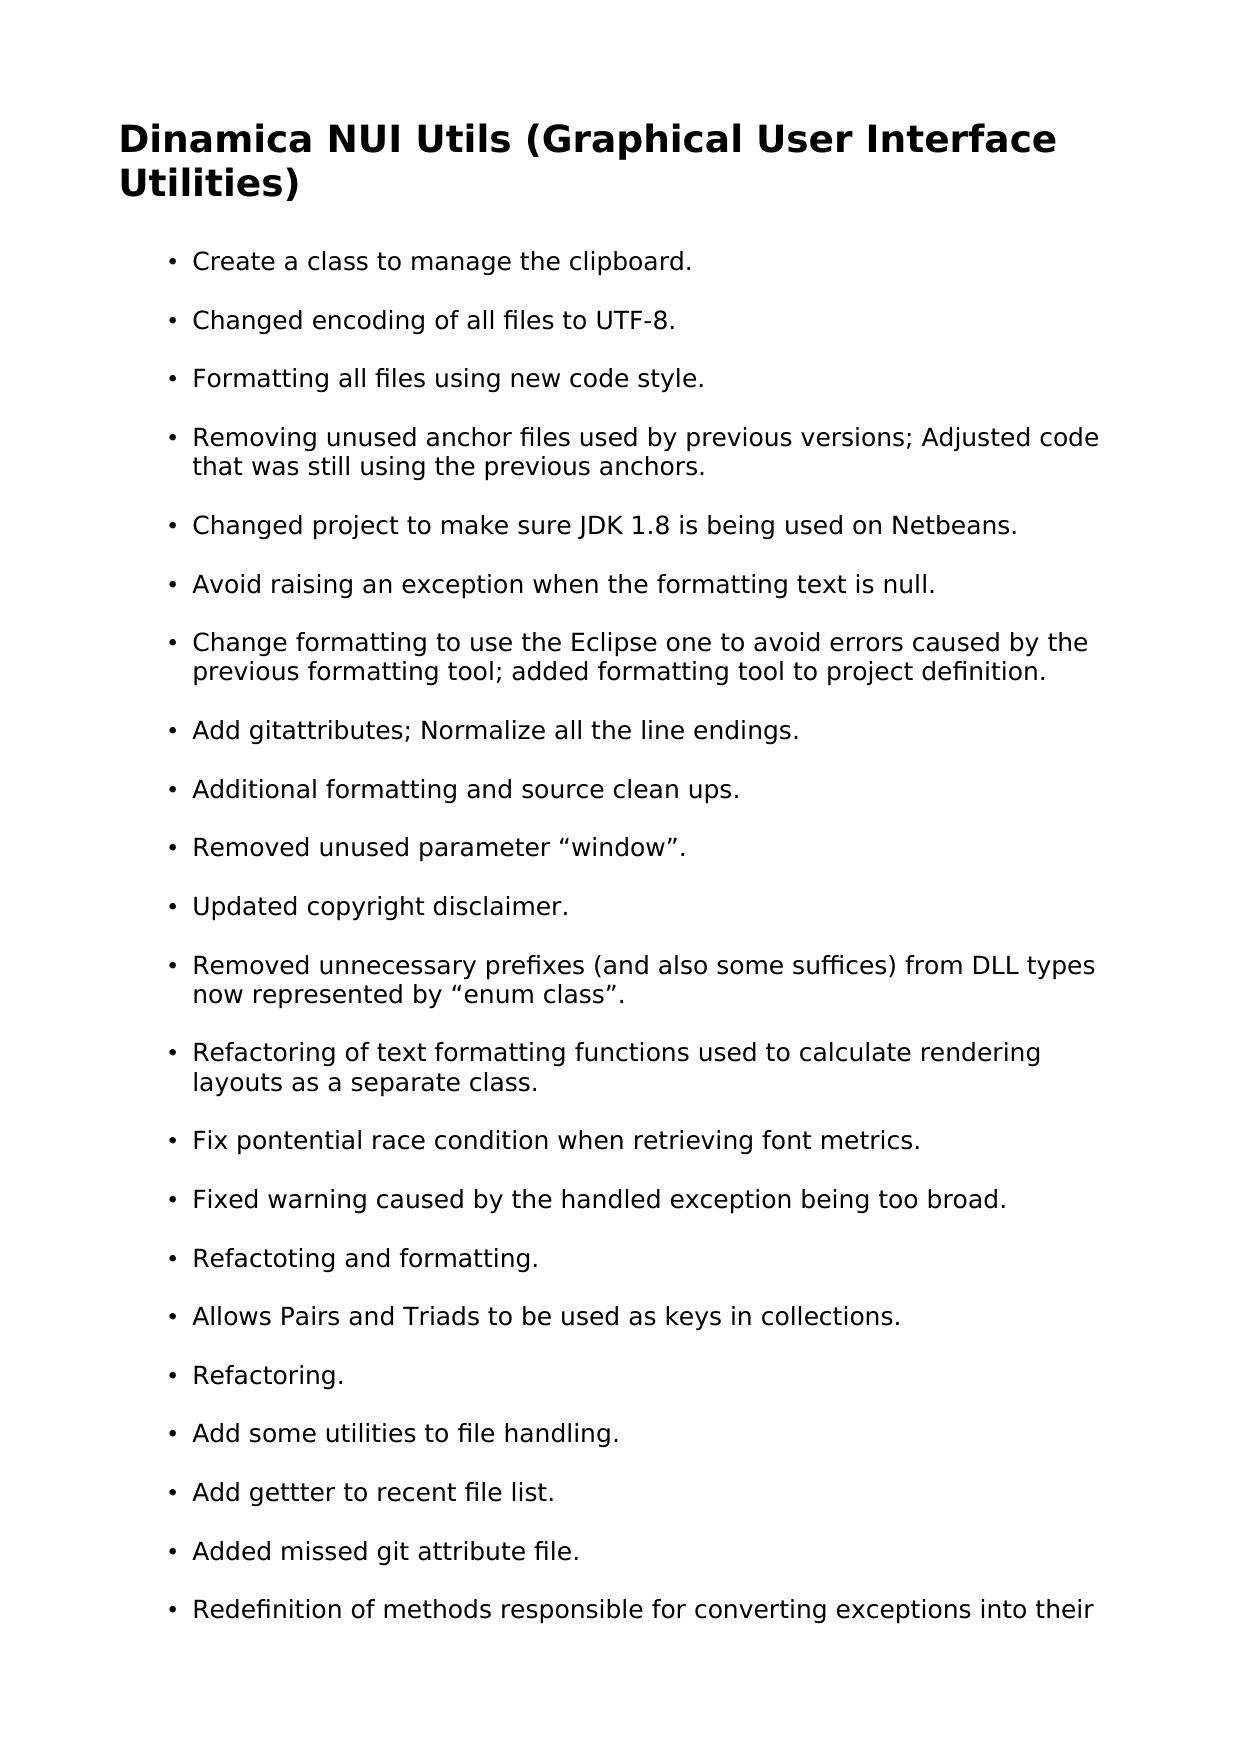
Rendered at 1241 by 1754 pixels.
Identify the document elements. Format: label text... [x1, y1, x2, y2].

list Refactoting and formatting. [177, 1244, 1122, 1273]
list Fixed warning caused by the handled exception being too broad. [177, 1185, 1122, 1214]
list Add gettter to recent file list. [177, 1478, 1122, 1507]
list Fix pontential race condition when retrieving font metrics. [177, 1126, 1122, 1156]
list Added missed git attribute file. [177, 1537, 1122, 1566]
list Removed unused parameter “window”. [177, 833, 1122, 863]
list Add gitattributes; Normalize all the line endings. [177, 716, 1122, 745]
list Updated copyright disclaimer. [177, 892, 1122, 921]
subtitle Dinamica NUI Utils (Graphical User Interface Utilities) [118, 118, 1122, 205]
list Additional formatting and source clean ups. [177, 775, 1122, 804]
list Removing unused anchor files used by previous versions; Adjusted code that was still using the previous anchors. [177, 423, 1122, 482]
list Add some utilities to file handling. [177, 1420, 1122, 1449]
list Refactoring of text formatting functions used to calculate rendering layouts as a separate class. [177, 1039, 1122, 1097]
list Redefinition of methods responsible for converting exceptions into their [177, 1596, 1122, 1625]
list Changed encoding of all files to UTF-8. [177, 306, 1122, 335]
list Changed project to make sure JDK 1.8 is being used on Netbeans. [177, 511, 1122, 540]
list Avoid raising an exception when the formatting text is null. [177, 570, 1122, 599]
list Refactoring. [177, 1361, 1122, 1390]
list Allows Pairs and Triads to be used as keys in collections. [177, 1302, 1122, 1332]
list Change formatting to use the Eclipse one to avoid errors caused by the previous formatting tool; added formatting tool to project definition. [177, 628, 1122, 687]
list Create a class to manage the clipboard. [177, 247, 1122, 277]
list Removed unnecessary prefixes (and also some suffices) from DLL types now represented by “enum class”. [177, 951, 1122, 1009]
list Formatting all files using new code style. [177, 365, 1122, 394]
